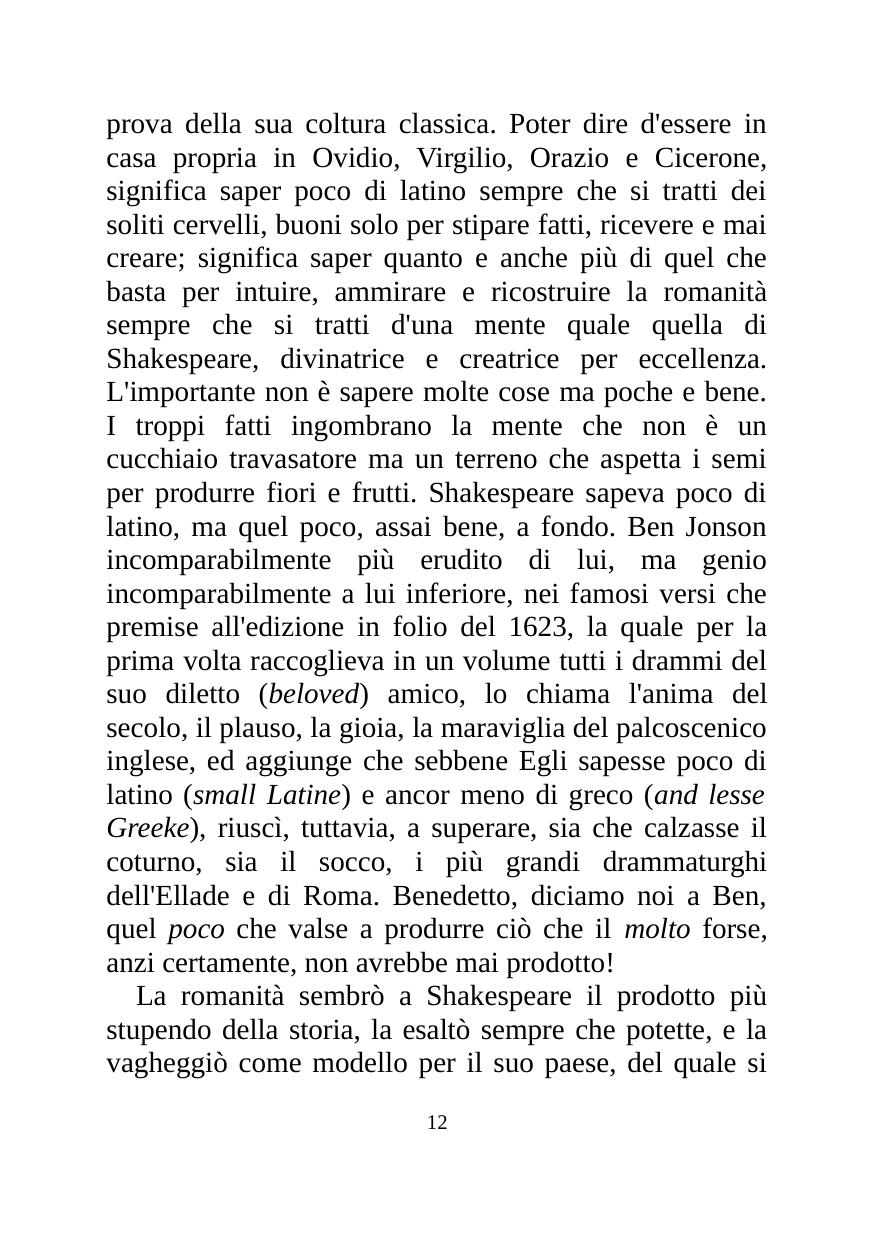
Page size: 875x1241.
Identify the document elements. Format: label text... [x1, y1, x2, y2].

text prova della sua coltura classica. Poter dire d'essere in casa propria in Ovidio, Virgilio, Orazio e Cicerone, significa saper poco di latino sempre che si tratti dei soliti cervelli, buoni solo per stipare fatti, ricevere e mai creare; significa saper quanto e anche più di quel che basta per intuire, ammirare e ricostruire la romanità sempre che si tratti d'una mente quale quella di Shakespeare, divinatrice e creatrice per eccellenza. L'importante non è sapere molte cose ma poche e bene. I troppi fatti ingombrano la mente che non è un cucchiaio travasatore ma un terreno che aspetta i semi per produrre fiori e frutti. Shakespeare sapeva poco di latino, ma quel poco, assai bene, a fondo. Ben Jonson incomparabilmente più erudito di lui, ma genio incomparabilmente a lui inferiore, nei famosi versi che premise all'edizione in folio del 1623, la quale per la prima volta raccoglieva in un volume tutti i drammi del suo diletto (beloved) amico, lo chiama l'anima del secolo, il plauso, la gioia, la maraviglia del palcoscenico inglese, ed aggiunge che sebbene Egli sapesse poco di latino (small Latine) e ancor meno di greco (and lesse Greeke), riuscì, tuttavia, a superare, sia che calzasse il coturno, sia il socco, i più grandi drammaturghi dell'Ellade e di Roma. Benedetto, diciamo noi a Ben, quel poco che valse a produrre ciò che il molto forse, anzi certamente, non avrebbe mai prodotto! [106, 106, 768, 978]
text La romanità sembrò a Shakespeare il prodotto più stupendo della storia, la esaltò sempre che potette, e la vagheggiò come modello per il suo paese, del quale si [106, 978, 768, 1079]
